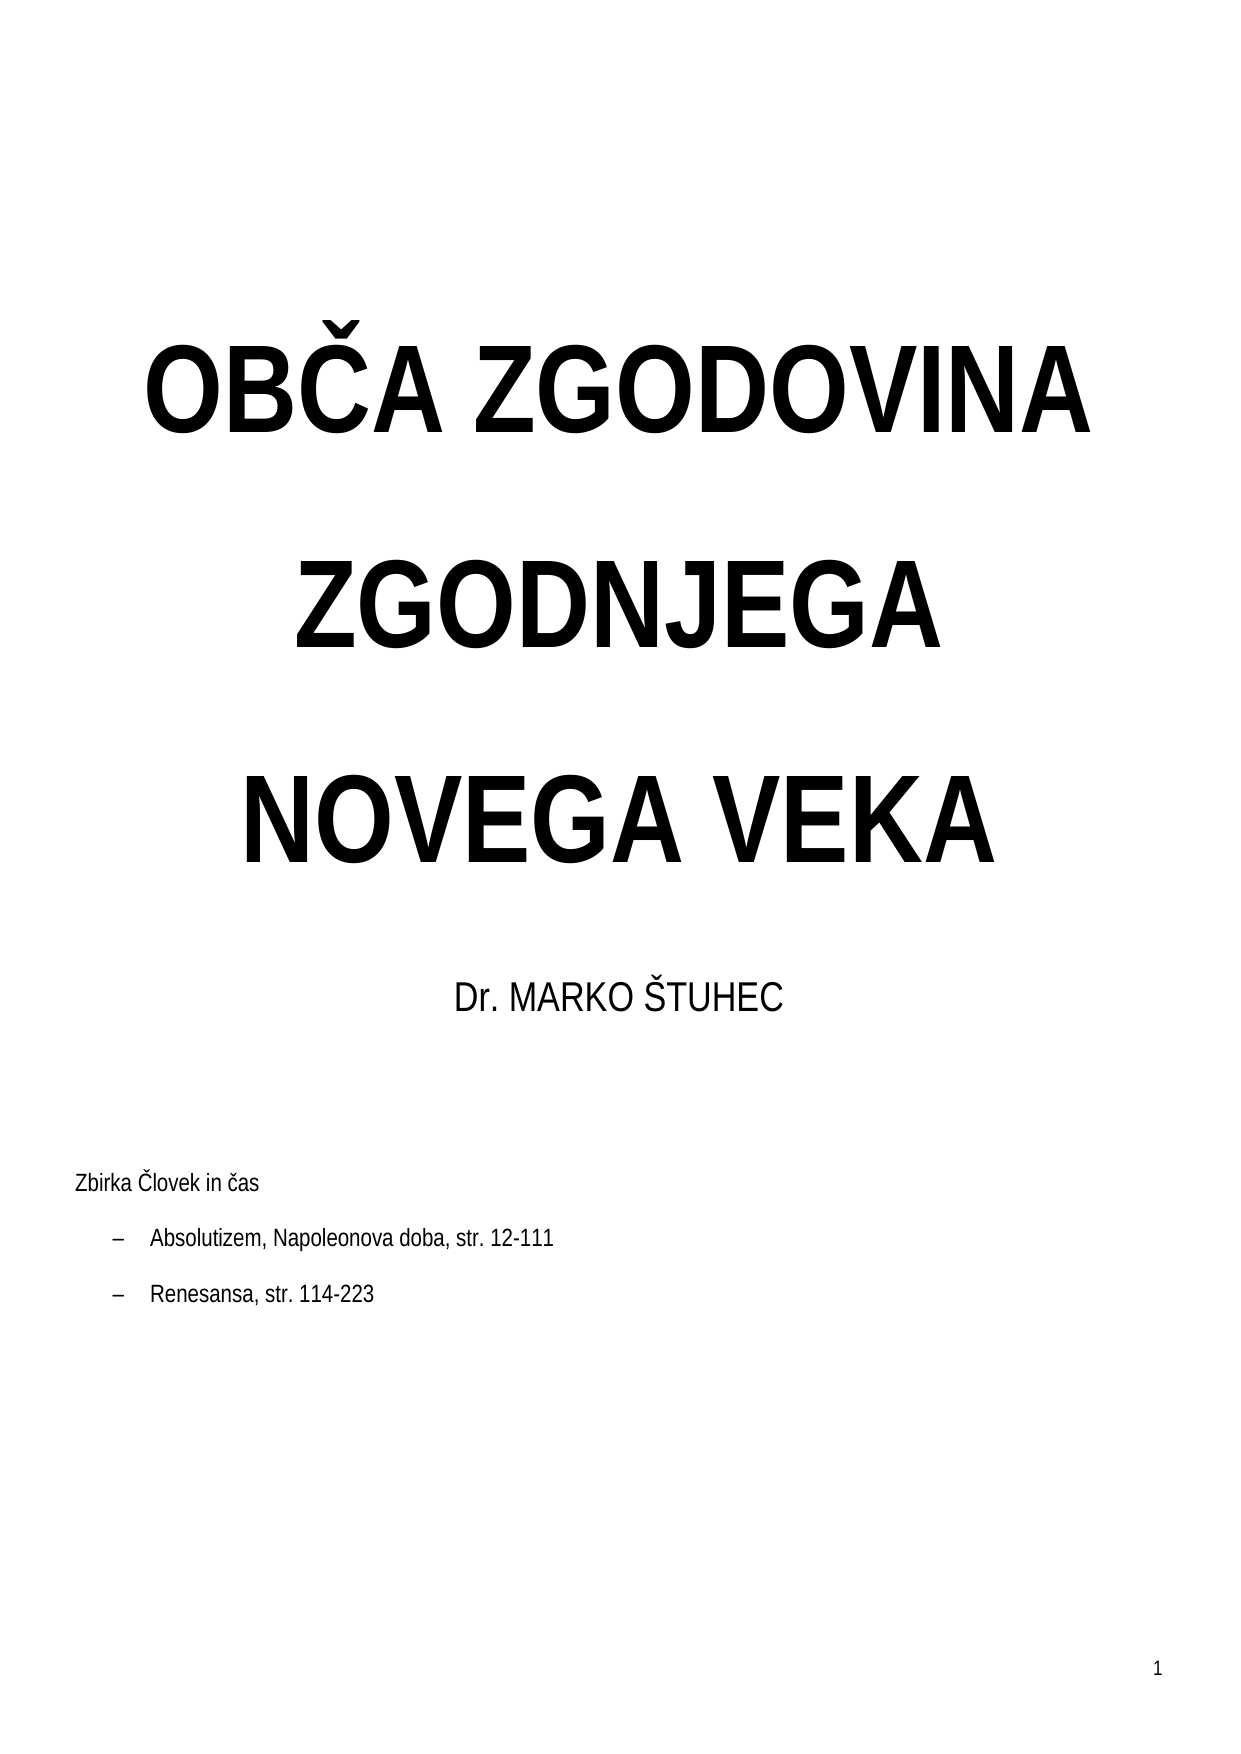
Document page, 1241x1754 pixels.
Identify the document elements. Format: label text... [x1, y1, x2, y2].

subtitle OBČA ZGODOVINA ZGODNJEGA NOVEGA VEKA [75, 315, 1162, 889]
list Renesansa, str. 114-223 [112, 1279, 1162, 1307]
list Absolutizem, Napoleonova doba, str. 12-111 [112, 1223, 1162, 1252]
text Zbirka Človek in čas [75, 1168, 1162, 1196]
text Dr. MARKO ŠTUHEC [75, 973, 1162, 1021]
